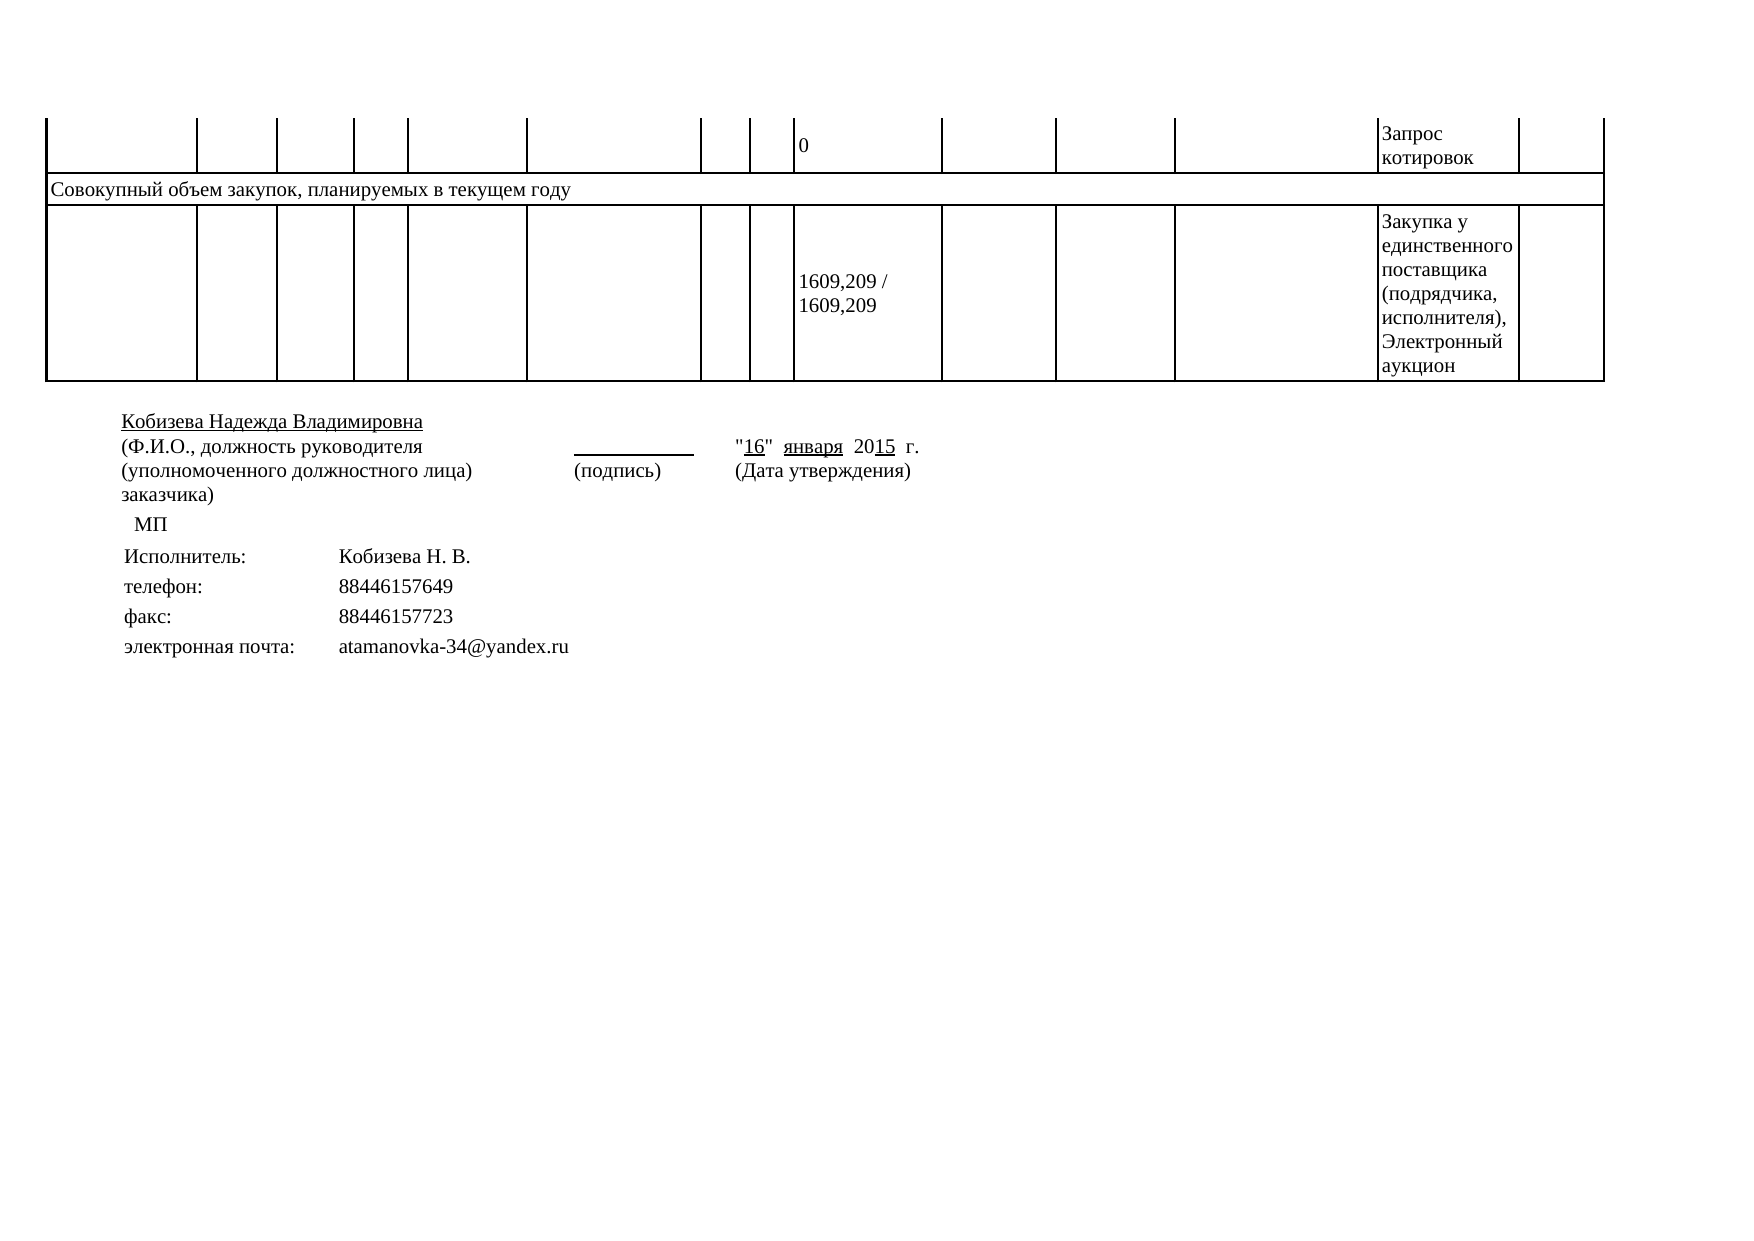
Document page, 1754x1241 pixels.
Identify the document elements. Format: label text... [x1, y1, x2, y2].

table_cell [1520, 118, 1603, 172]
table_header Исполнитель: [121, 541, 336, 571]
table_cell [702, 206, 749, 380]
table_cell [751, 206, 793, 380]
table_header (подпись) [571, 407, 732, 509]
table_cell Совокупный объем закупок, планируемых в текущем году [48, 174, 1603, 204]
table_cell факс: [121, 601, 336, 631]
table_cell 88446157723 [336, 601, 627, 631]
table_header [118, 509, 131, 538]
table_cell [409, 118, 526, 172]
table_cell [528, 118, 700, 172]
table_cell 88446157649 [336, 571, 627, 601]
table_header [550, 407, 571, 509]
table_cell [751, 118, 793, 172]
table_header [635, 539, 651, 688]
table_cell [702, 118, 749, 172]
table_cell [1176, 206, 1377, 380]
table_cell [198, 206, 276, 380]
table_cell 0 [795, 118, 941, 172]
table_cell [278, 206, 353, 380]
table_cell atamanovka-34@yandex.ru [336, 631, 627, 661]
table_header Кобизева Надежда Владимировна (Ф.И.О., должность руководителя (уполномоченного должностного лица) заказчика) [118, 407, 549, 509]
table_header "16" января 2015 г. (Дата утверждения) [732, 407, 962, 509]
table_header Кобизева Н. В. [336, 541, 627, 571]
table_cell [943, 118, 1055, 172]
table_cell [528, 206, 700, 380]
table_cell [198, 118, 276, 172]
table_cell [1520, 206, 1603, 380]
table_cell [409, 206, 526, 380]
table_cell [1176, 118, 1377, 172]
table_cell телефон: [121, 571, 336, 601]
table_header [962, 407, 978, 509]
table_header МП [131, 509, 188, 538]
table_cell [355, 206, 407, 380]
table_cell Закупка у единственного поставщика (подрядчика, исполнителя), Электронный аукцион [1379, 206, 1518, 380]
table_cell [48, 206, 196, 380]
table_cell [355, 118, 407, 172]
table_cell [278, 118, 353, 172]
table_cell электронная почта: [121, 631, 336, 661]
table_cell [1057, 206, 1174, 380]
table_cell [48, 118, 196, 172]
table_header [188, 509, 204, 538]
table_cell [1057, 118, 1174, 172]
table_cell Запрос котировок [1379, 118, 1518, 172]
table_cell [943, 206, 1055, 380]
table_header [118, 539, 635, 688]
table_cell 1609,209 / 1609,209 [795, 206, 941, 380]
